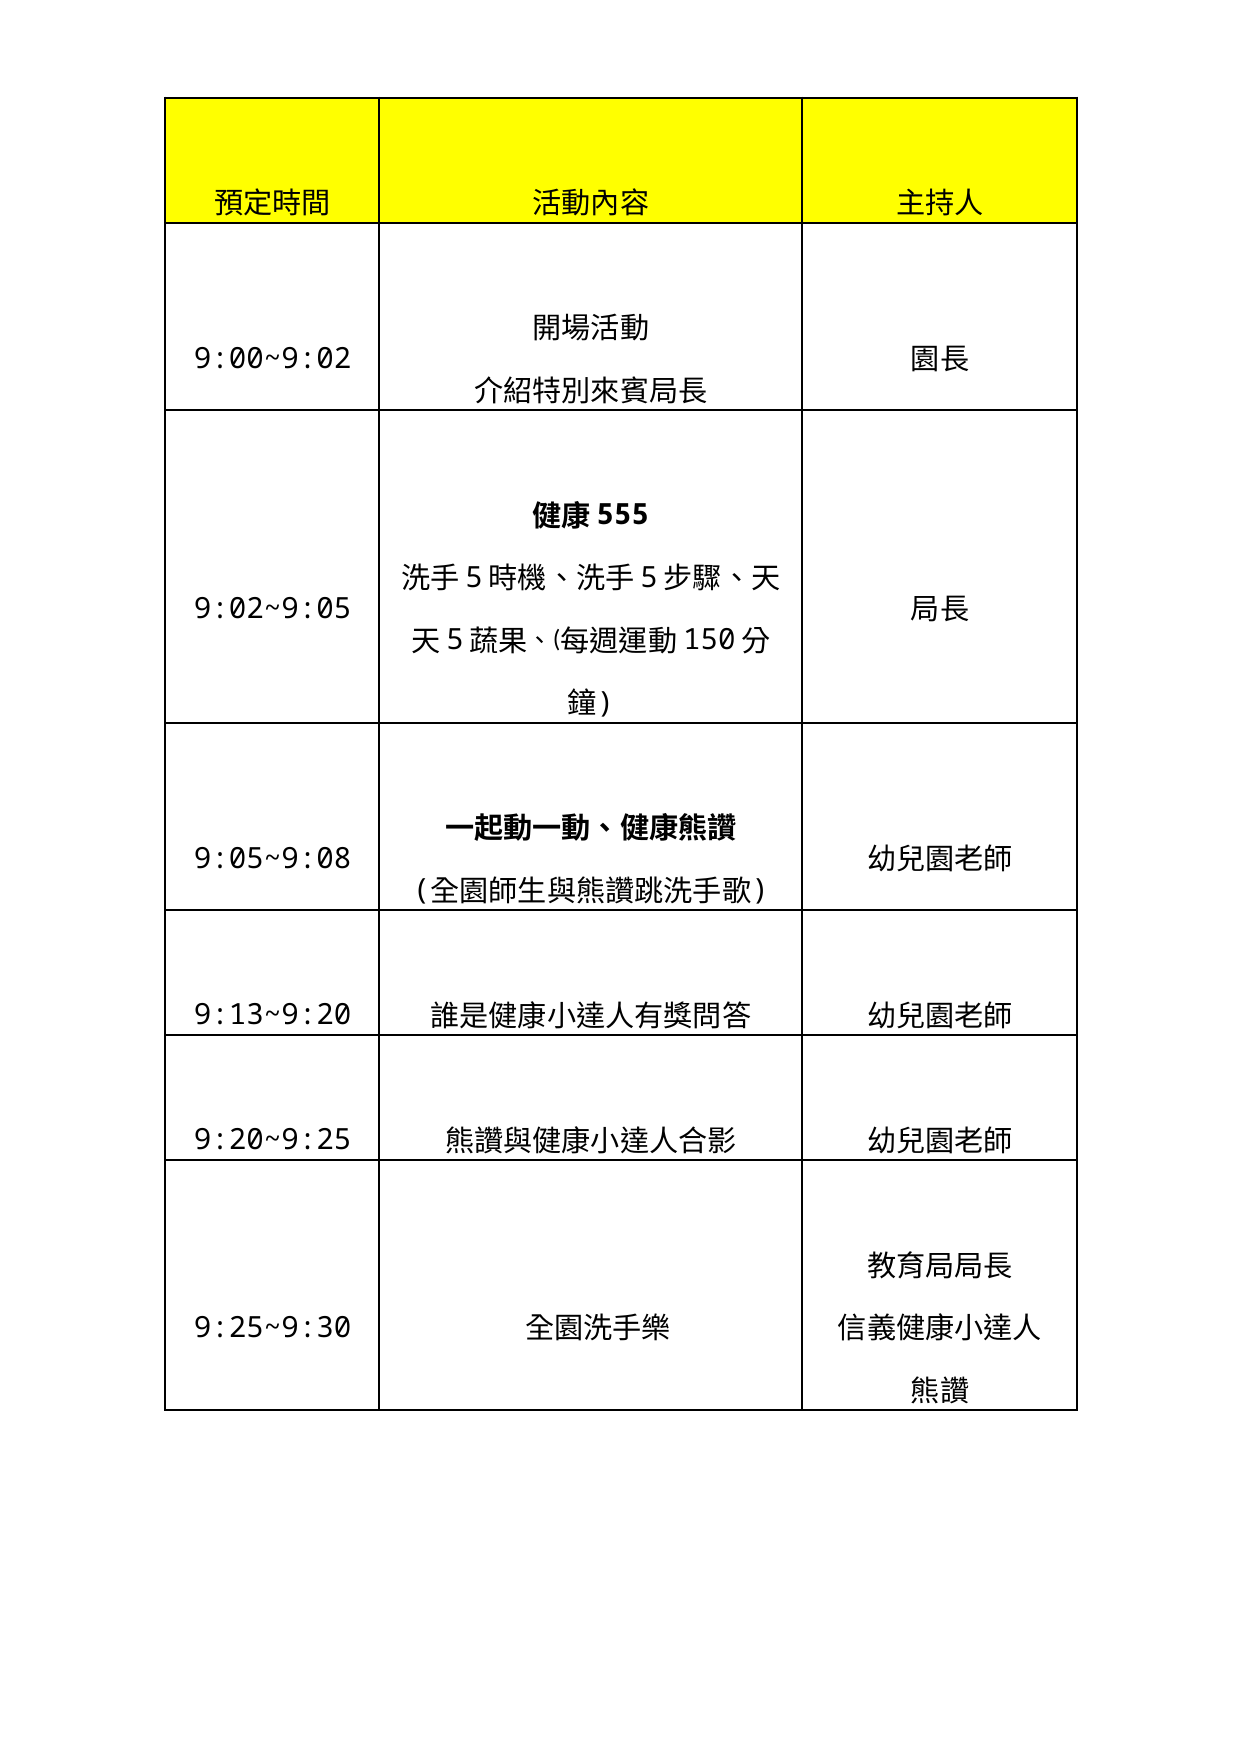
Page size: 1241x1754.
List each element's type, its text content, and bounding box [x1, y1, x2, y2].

table_cell 9:00~9:02 [166, 224, 378, 409]
table_cell 健康555 洗手5時機、洗手5步驟、天天5蔬果、(每週運動150分鐘) [380, 411, 801, 722]
table_cell 局長 [803, 411, 1076, 722]
table_cell 幼兒園老師 [803, 724, 1076, 909]
table_cell 9:13~9:20 [166, 911, 378, 1034]
table_header 活動內容 [380, 99, 801, 222]
table_cell 誰是健康小達人有獎問答 [380, 911, 801, 1034]
table_cell 熊讚與健康小達人合影 [380, 1036, 801, 1159]
table_cell 教育局局長 信義健康小達人 熊讚 [803, 1161, 1076, 1409]
table_cell 9:25~9:30 [166, 1161, 378, 1409]
table_cell 幼兒園老師 [803, 911, 1076, 1034]
table_cell 9:05~9:08 [166, 724, 378, 909]
table_header 主持人 [803, 99, 1076, 222]
table_cell 園長 [803, 224, 1076, 409]
table_cell 9:20~9:25 [166, 1036, 378, 1159]
table_cell 幼兒園老師 [803, 1036, 1076, 1159]
table_header 預定時間 [166, 99, 378, 222]
table_cell 9:02~9:05 [166, 411, 378, 722]
table_cell 開場活動 介紹特別來賓局長 [380, 224, 801, 409]
table_cell 一起動一動、健康熊讚 (全園師生與熊讚跳洗手歌) [380, 724, 801, 909]
table_cell 全園洗手樂 [380, 1161, 801, 1409]
